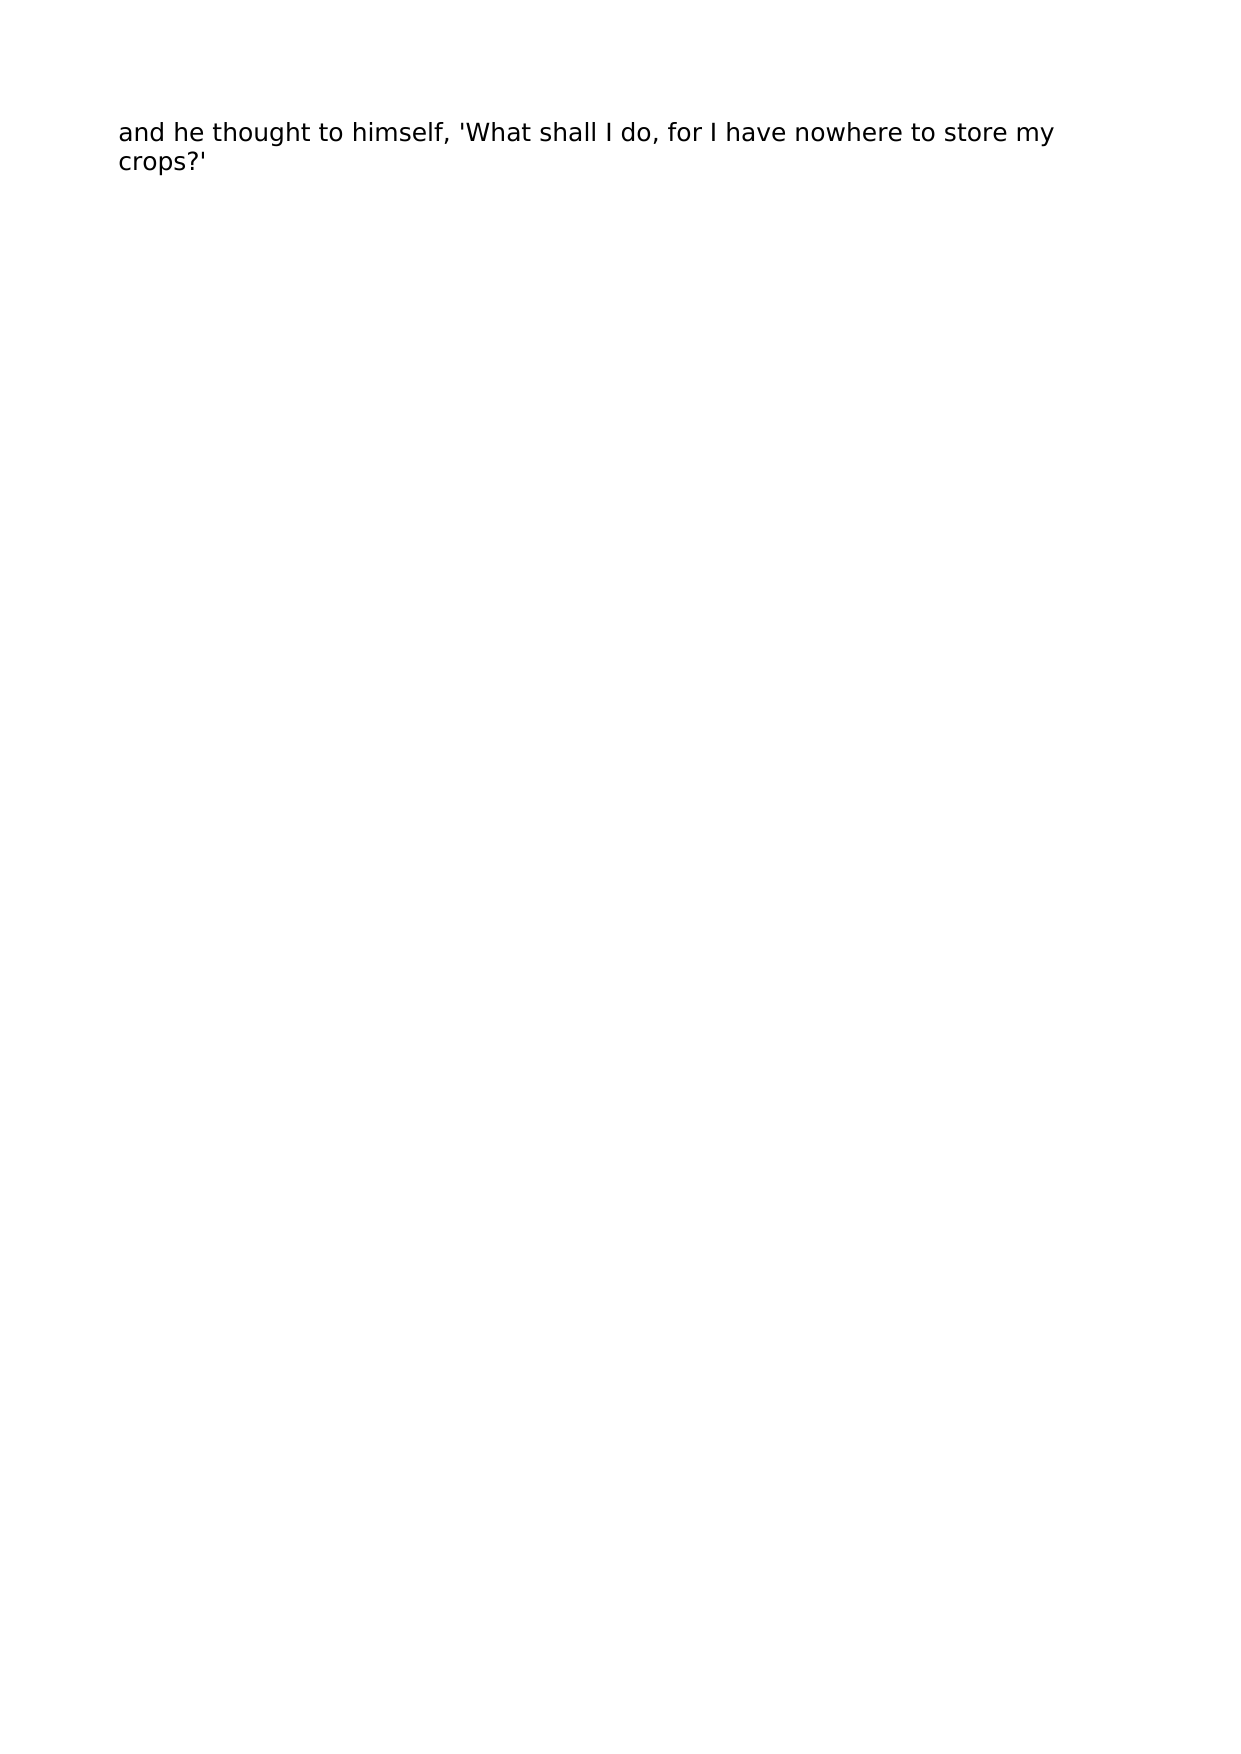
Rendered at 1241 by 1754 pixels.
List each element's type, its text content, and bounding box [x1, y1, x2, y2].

text and he thought to himself, 'What shall I do, for I have nowhere to store my crops?' [118, 118, 1122, 176]
